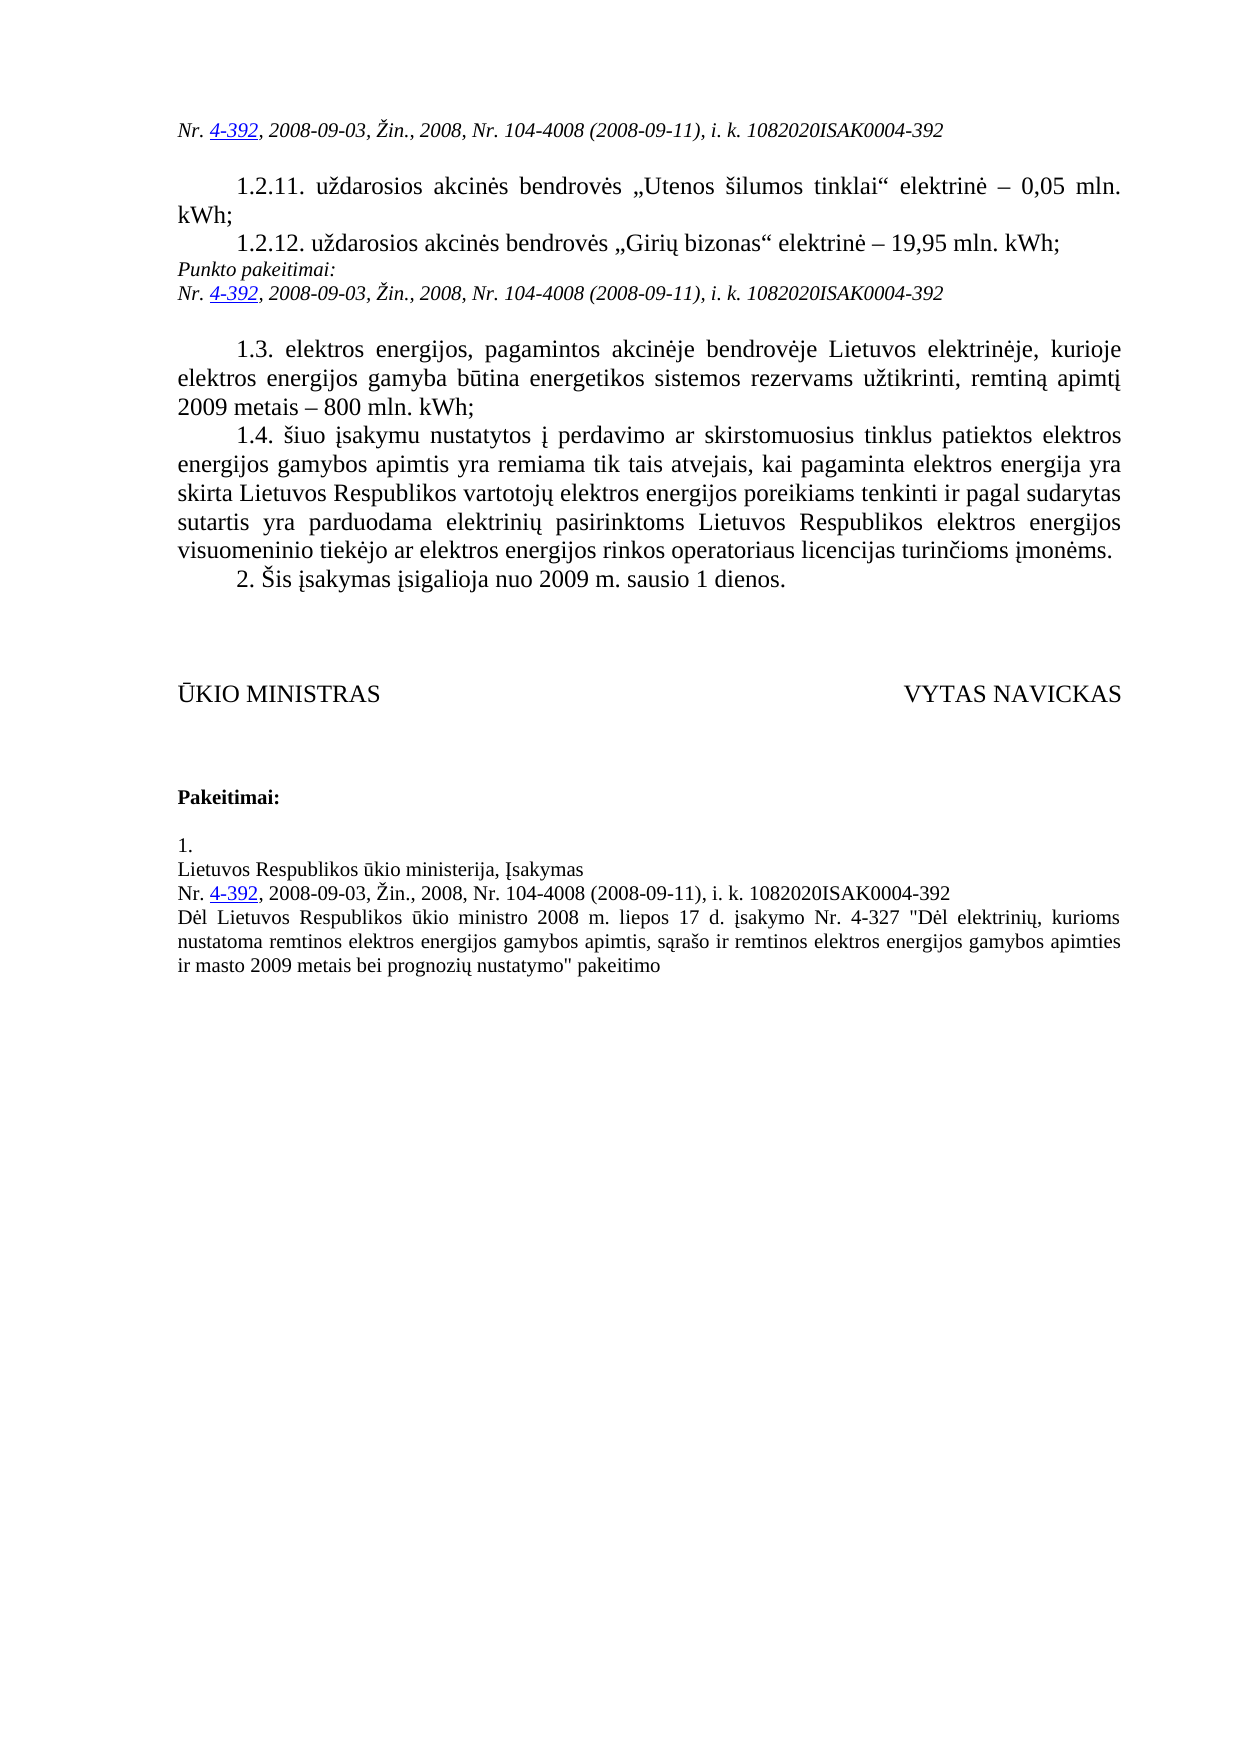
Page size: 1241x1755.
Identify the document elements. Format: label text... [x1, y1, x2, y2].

text Lietuvos Respublikos ūkio ministerija, Įsakymas [177, 857, 1122, 881]
text Nr. 4-392, 2008-09-03, Žin., 2008, Nr. 104-4008 (2008-09-11), i. k. 1082020ISAK0004-392 [177, 118, 1122, 142]
text 2. Šis įsakymas įsigalioja nuo 2009 m. sausio 1 dienos. [177, 564, 1122, 593]
text Nr. 4-392, 2008-09-03, Žin., 2008, Nr. 104-4008 (2008-09-11), i. k. 1082020ISAK0004-392 [177, 881, 1122, 905]
text Dėl Lietuvos Respublikos ūkio ministro 2008 m. liepos 17 d. įsakymo Nr. 4-327 "Dėl elektrinių, kurioms nustatoma remtinos elektros energijos gamybos apimtis, sąrašo ir remtinos elektros energijos gamybos apimties ir masto 2009 metais bei prognozių nustatymo" pakeitimo [177, 905, 1122, 977]
text 1.4. šiuo įsakymu nustatytos į perdavimo ar skirstomuosius tinklus patiektos elektros energijos gamybos apimtis yra remiama tik tais atvejais, kai pagaminta elektros energija yra skirta Lietuvos Respublikos vartotojų elektros energijos poreikiams tenkinti ir pagal sudarytas sutartis yra parduodama elektrinių pasirinktoms Lietuvos Respublikos elektros energijos visuomeninio tiekėjo ar elektros energijos rinkos operatoriaus licencijas turinčioms įmonėms. [177, 420, 1122, 564]
text Punkto pakeitimai: [177, 257, 1122, 281]
text 1.3. elektros energijos, pagamintos akcinėje bendrovėje Lietuvos elektrinėje, kurioje elektros energijos gamyba būtina energetikos sistemos rezervams užtikrinti, remtiną apimtį 2009 metais – 800 mln. kWh; [177, 334, 1122, 420]
text Nr. 4-392, 2008-09-03, Žin., 2008, Nr. 104-4008 (2008-09-11), i. k. 1082020ISAK0004-392 [177, 281, 1122, 305]
text ŪKIO MINISTRAS VYTAS NAVICKAS [177, 679, 1122, 708]
text Pakeitimai: [177, 785, 1122, 809]
text 1. [177, 833, 1122, 857]
text 1.2.12. uždarosios akcinės bendrovės „Girių bizonas“ elektrinė – 19,95 mln. kWh; [177, 228, 1122, 257]
text 1.2.11. uždarosios akcinės bendrovės „Utenos šilumos tinklai“ elektrinė – 0,05 mln. kWh; [177, 171, 1122, 228]
